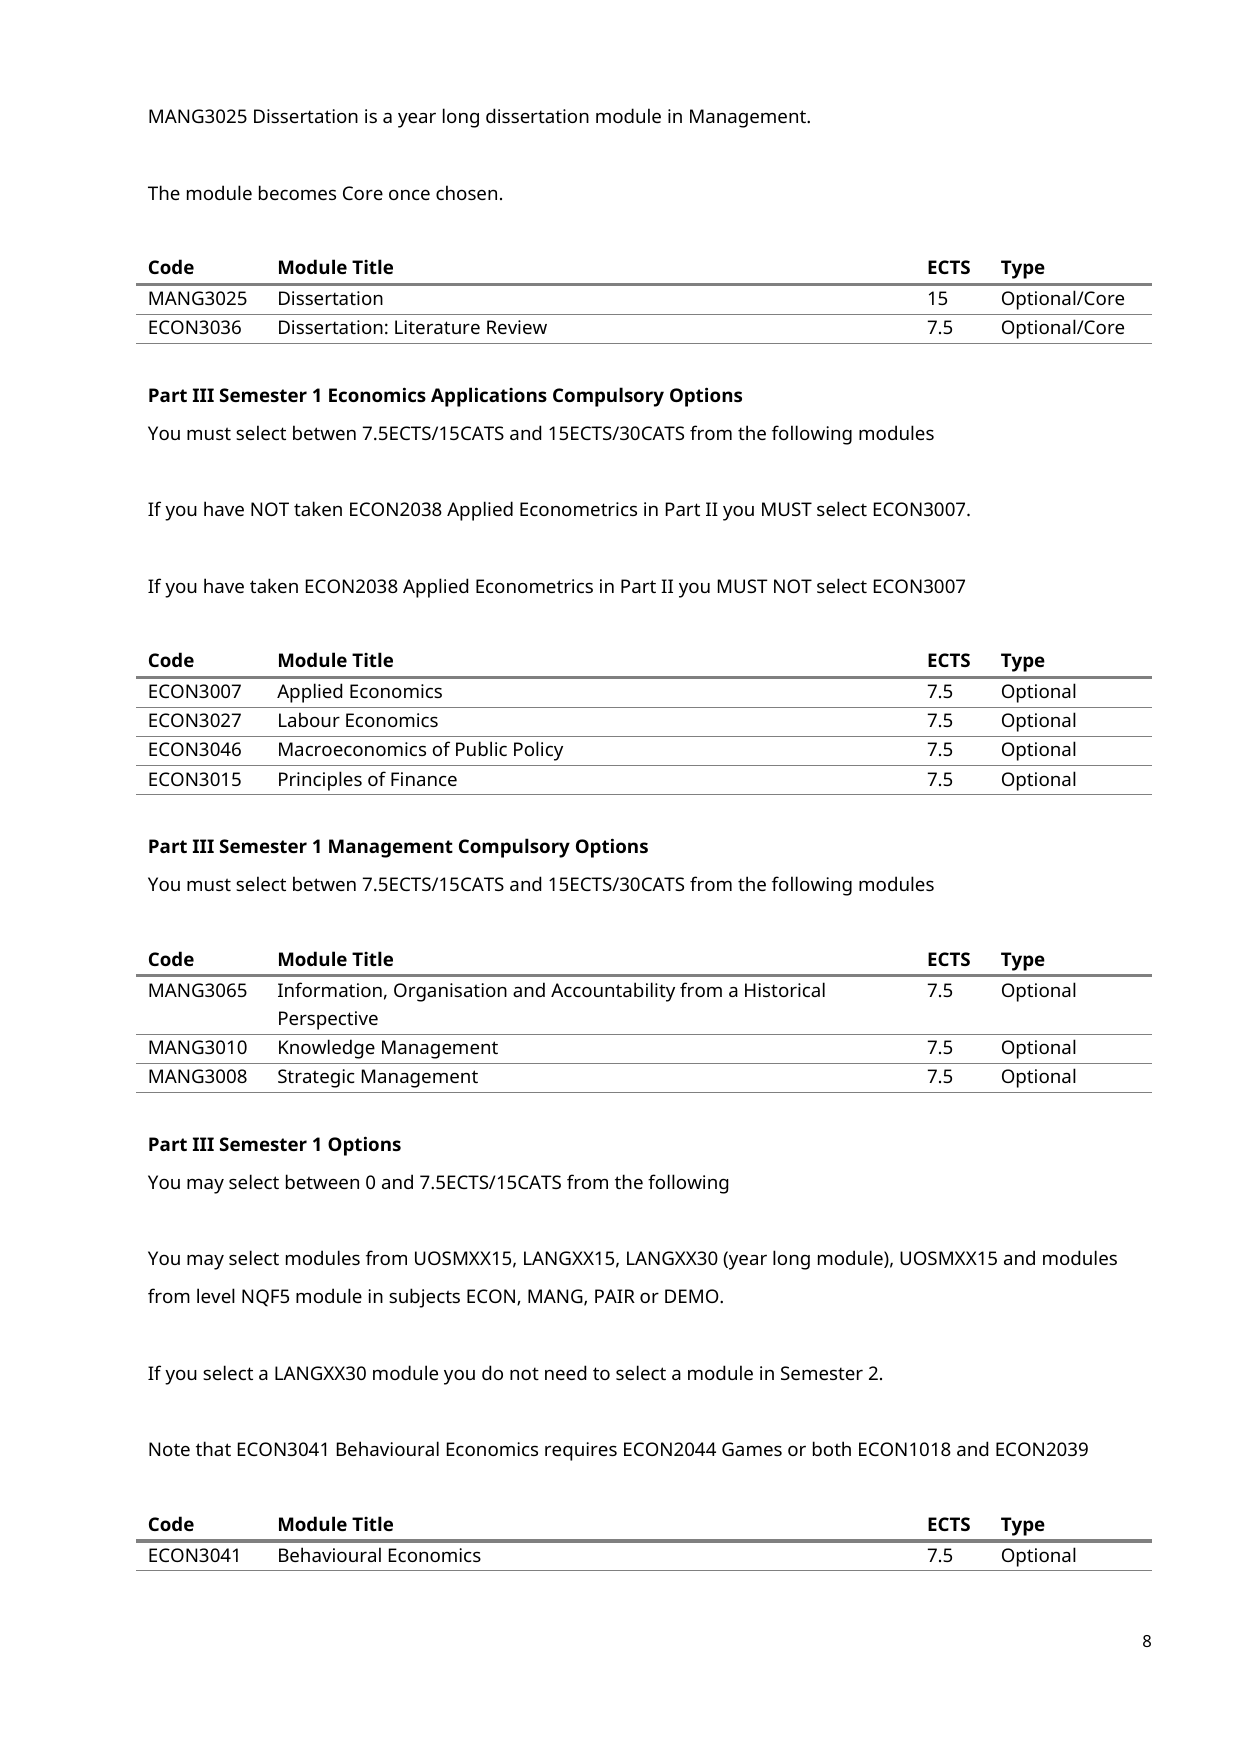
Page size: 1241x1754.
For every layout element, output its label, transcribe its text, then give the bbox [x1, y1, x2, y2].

table_cell Optional/Core [989, 315, 1152, 343]
table_cell Optional [989, 737, 1152, 765]
table_cell Knowledge Management [266, 1035, 916, 1063]
table_cell 7.5 [916, 1035, 989, 1063]
table_cell 15 [916, 286, 989, 313]
table_cell Code [136, 946, 266, 974]
table_cell Optional [989, 1064, 1152, 1092]
table_cell 7.5 [916, 1064, 989, 1092]
table_cell Code [136, 1511, 266, 1539]
table_cell MANG3008 [136, 1064, 266, 1092]
table_cell Optional [989, 679, 1152, 707]
table_cell Part III Semester 1 Economics Applications Compulsory Options You must select betwen 7.5ECTS/15CATS and 15ECTS/30CATS from the following modules If you have NOT taken ECON2038 Applied Econometrics in Part II you MUST select ECON3007. If you have taken ECON2038 Applied Econometrics in Part II you MUST NOT select ECON3007 [136, 344, 1152, 647]
table_cell 7.5 [916, 977, 989, 1033]
table_cell Optional [989, 977, 1152, 1033]
table_cell 7.5 [916, 1543, 989, 1570]
table_cell MANG3025 Dissertation is a year long dissertation module in Management. The module becomes Core once chosen. [136, 104, 1152, 254]
table_cell [136, 1571, 1152, 1608]
table_cell ECTS [916, 648, 989, 676]
table_cell ECON3036 [136, 315, 266, 343]
table_cell Type [989, 1511, 1152, 1539]
table_cell Principles of Finance [266, 766, 916, 794]
table_cell Module Title [266, 648, 916, 676]
table_cell ECON3015 [136, 766, 266, 794]
table_cell ECTS [916, 254, 989, 282]
table_cell 7.5 [916, 737, 989, 765]
table_cell Optional [989, 1543, 1152, 1570]
table_cell ECON3046 [136, 737, 266, 765]
table_cell Type [989, 946, 1152, 974]
table_cell 7.5 [916, 708, 989, 736]
table_cell ECTS [916, 1511, 989, 1539]
table_cell Module Title [266, 946, 916, 974]
table_cell ECON3027 [136, 708, 266, 736]
table_cell Macroeconomics of Public Policy [266, 737, 916, 765]
table_cell ECON3007 [136, 679, 266, 707]
table_cell Dissertation: Literature Review [266, 315, 916, 343]
table_cell Part III Semester 1 Management Compulsory Options You must select betwen 7.5ECTS/15CATS and 15ECTS/30CATS from the following modules [136, 795, 1152, 946]
table_cell Type [989, 648, 1152, 676]
table_cell Code [136, 254, 266, 282]
table_cell Optional [989, 1035, 1152, 1063]
table_cell Code [136, 648, 266, 676]
table_cell MANG3065 [136, 977, 266, 1033]
table_cell Dissertation [266, 286, 916, 313]
table_cell Part III Semester 1 Options You may select between 0 and 7.5ECTS/15CATS from the following You may select modules from UOSMXX15, LANGXX15, LANGXX30 (year long module), UOSMXX15 and modules from level NQF5 module in subjects ECON, MANG, PAIR or DEMO. If you select a LANGXX30 module you do not need to select a module in Semester 2. Note that ECON3041 Behavioural Economics requires ECON2044 Games or both ECON1018 and ECON2039 [136, 1093, 1152, 1511]
table_cell Information, Organisation and Accountability from a Historical Perspective [266, 977, 916, 1033]
table_cell Labour Economics [266, 708, 916, 736]
table_cell Applied Economics [266, 679, 916, 707]
table_cell 7.5 [916, 679, 989, 707]
table_cell Optional/Core [989, 286, 1152, 313]
table_cell Optional [989, 708, 1152, 736]
table_cell Module Title [266, 1511, 916, 1539]
table_cell 7.5 [916, 766, 989, 794]
table_cell ECTS [916, 946, 989, 974]
table_cell Behavioural Economics [266, 1543, 916, 1570]
table_cell Strategic Management [266, 1064, 916, 1092]
table_cell ECON3041 [136, 1543, 266, 1570]
table_cell MANG3010 [136, 1035, 266, 1063]
table_cell Module Title [266, 254, 916, 282]
table_cell MANG3025 [136, 286, 266, 313]
table_cell Type [989, 254, 1152, 282]
table_cell 7.5 [916, 315, 989, 343]
table_cell Optional [989, 766, 1152, 794]
